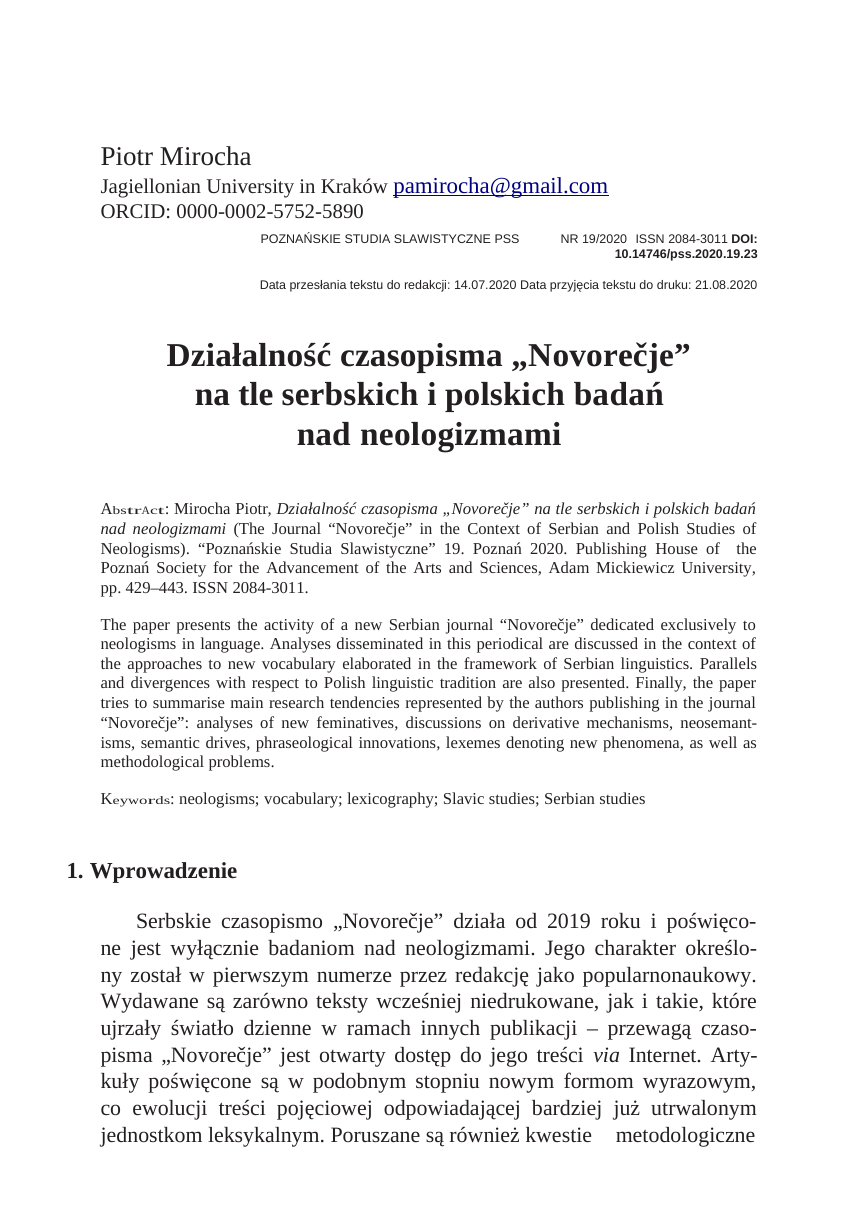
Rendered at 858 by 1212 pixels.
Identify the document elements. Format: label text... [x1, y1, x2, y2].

subtitle Wprowadzenie [66, 857, 768, 883]
text The paper presents the activity of a new Serbian journal “Novorečje” dedicated exclusively to neologisms in language. Analyses disseminated in this periodical are discussed in the context of the approaches to new vocabulary elaborated in the framework of Serbian linguistics. Parallels and divergences with respect to Polish linguistic tradition are also presented. Finally, the paper tries to summarise main research tendencies represented by the authors publishing in the journal “Novorečje”: analyses of new feminatives, discussions on derivative mechanisms, neosemant- isms, semantic drives, phraseological innovations, lexemes denoting new phenomena, as well as methodological problems. [100, 614, 757, 771]
text Keywords: neologisms; vocabulary; lexicography; Slavic studies; Serbian studies [100, 788, 768, 808]
text Serbskie czasopismo „Novorečje” działa od 2019 roku i poświęco- ne jest wyłącznie badaniom nad neologizmami. Jego charakter określo- ny został w pierwszym numerze przez redakcję jako popularnonaukowy. Wydawane są zarówno teksty wcześniej niedrukowane, jak i takie, które ujrzały światło dzienne w ramach innych publikacji – przewagą czaso- pisma „Novorečje” jest otwarty dostęp do jego treści via Internet. Arty- kuły poświęcone są w podobnym stopniu nowym formom wyrazowym, co ewolucji treści pojęciowej odpowiadającej bardziej już utrwalonym jednostkom leksykalnym. Poruszane są również kwestie metodologiczne [100, 908, 758, 1147]
text Jagiellonian University in Kraków pamirocha@gmail.com [100, 172, 768, 198]
text ORCID: 0000-0002-5752-5890 [100, 199, 768, 223]
text AbstrAct: Mirocha Piotr, Działalność czasopisma „Novorečje” na tle serbskich i polskich badań nad neologizmami (The Journal “Novorečje” in the Context of Serbian and Polish Studies of Neologisms). “Poznańskie Studia Slawistyczne” 19. Poznań 2020. Publishing House of the Poznań Society for the Advancement of the Arts and Sciences, Adam Mickiewicz University, pp. 429–443. ISSN 2084-3011. [100, 499, 757, 597]
text Piotr Mirocha [100, 141, 768, 172]
text Data przesłania tekstu do redakcji: 14.07.2020 Data przyjęcia tekstu do druku: 21.08.2020 [100, 278, 757, 292]
text POZNAŃSKIE STUDIA SLAWISTYCZNE PSS NR 19/2020 ISSN 2084-3011 DOI: 10.14746/pss.2020.19.23 [130, 232, 757, 261]
text Działalność czasopisma „Novorečje” na tle serbskich i polskich badań nad neologizmami [166, 335, 692, 452]
